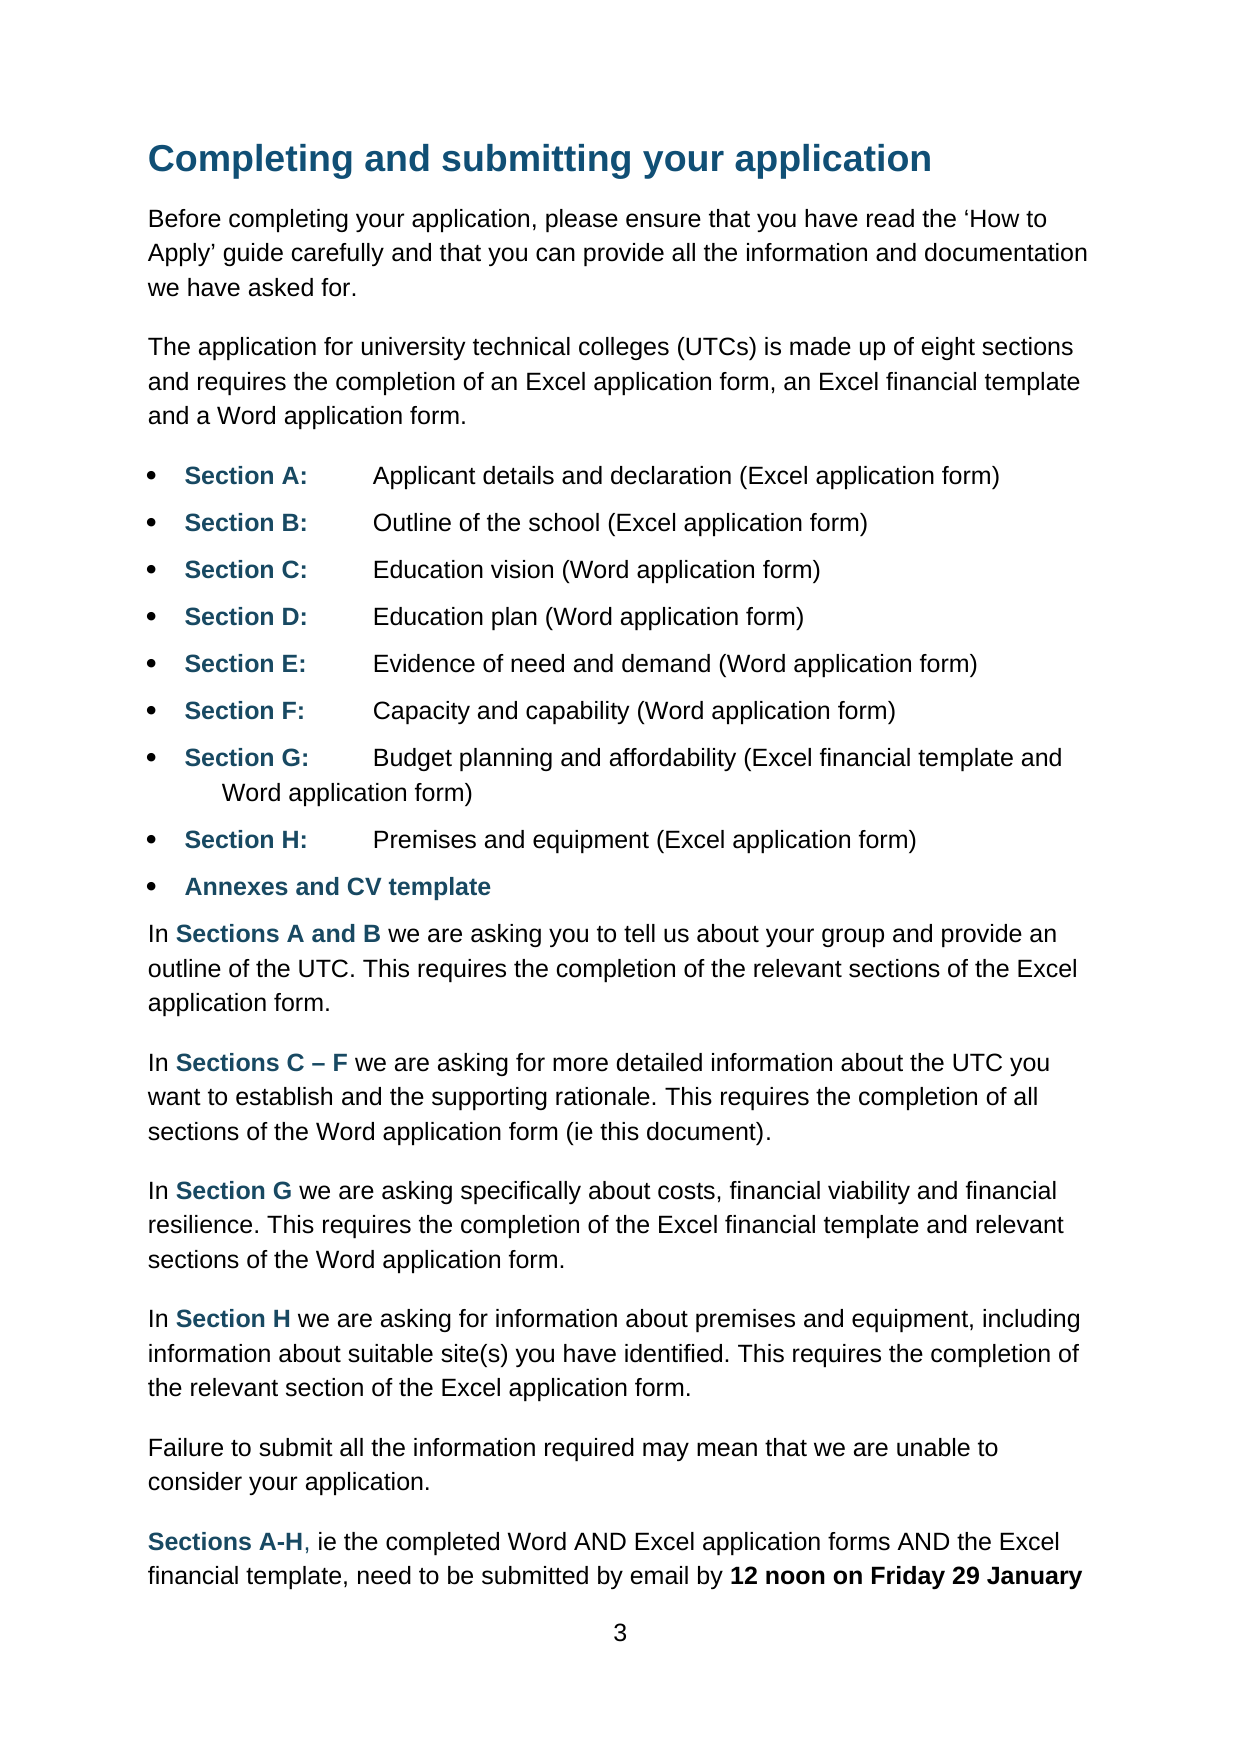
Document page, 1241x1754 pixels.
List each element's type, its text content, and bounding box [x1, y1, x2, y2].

list Section E: Evidence of need and demand (Word application form) [147, 649, 1092, 678]
text In Section G we are asking specifically about costs, financial viability and financial resilience. This requires the completion of the Excel financial template and relevant sections of the Word application form. [148, 1176, 1092, 1274]
list Section B: Outline of the school (Excel application form) [147, 508, 1092, 537]
list Section G: Budget planning and affordability (Excel financial template and Word application form) [147, 743, 1092, 807]
text In Section H we are asking for information about premises and equipment, including information about suitable site(s) you have identified. This requires the completion of the relevant section of the Excel application form. [148, 1304, 1092, 1402]
list Section D: Education plan (Word application form) [147, 602, 1092, 631]
list Section F: Capacity and capability (Word application form) [147, 696, 1092, 725]
list Section A: Applicant details and declaration (Excel application form) [147, 461, 1092, 490]
text The application for university technical colleges (UTCs) is made up of eight sections and requires the completion of an Excel application form, an Excel financial template and a Word application form. [148, 332, 1092, 430]
text In Sections A and B we are asking you to tell us about your group and provide an outline of the UTC. This requires the completion of the relevant sections of the Excel application form. [148, 919, 1092, 1017]
list Section C: Education vision (Word application form) [147, 555, 1092, 584]
text Sections A-H, ie the completed Word AND Excel application forms AND the Excel financial template, need to be submitted by email by 12 noon on Friday 29 January [148, 1527, 1092, 1590]
text Before completing your application, please ensure that you have read the ‘How to Apply’ guide carefully and that you can provide all the information and documentation we have asked for. [148, 204, 1092, 302]
list Section H: Premises and equipment (Excel application form) [147, 825, 1092, 854]
text In Sections C – F we are asking for more detailed information about the UTC you want to establish and the supporting rationale. This requires the completion of all sections of the Word application form (ie this document). [148, 1047, 1092, 1145]
text Failure to submit all the information required may mean that we are unable to consider your application. [148, 1433, 1092, 1496]
subtitle Completing and submitting your application [148, 136, 1092, 179]
list Annexes and CV template [147, 872, 1092, 901]
